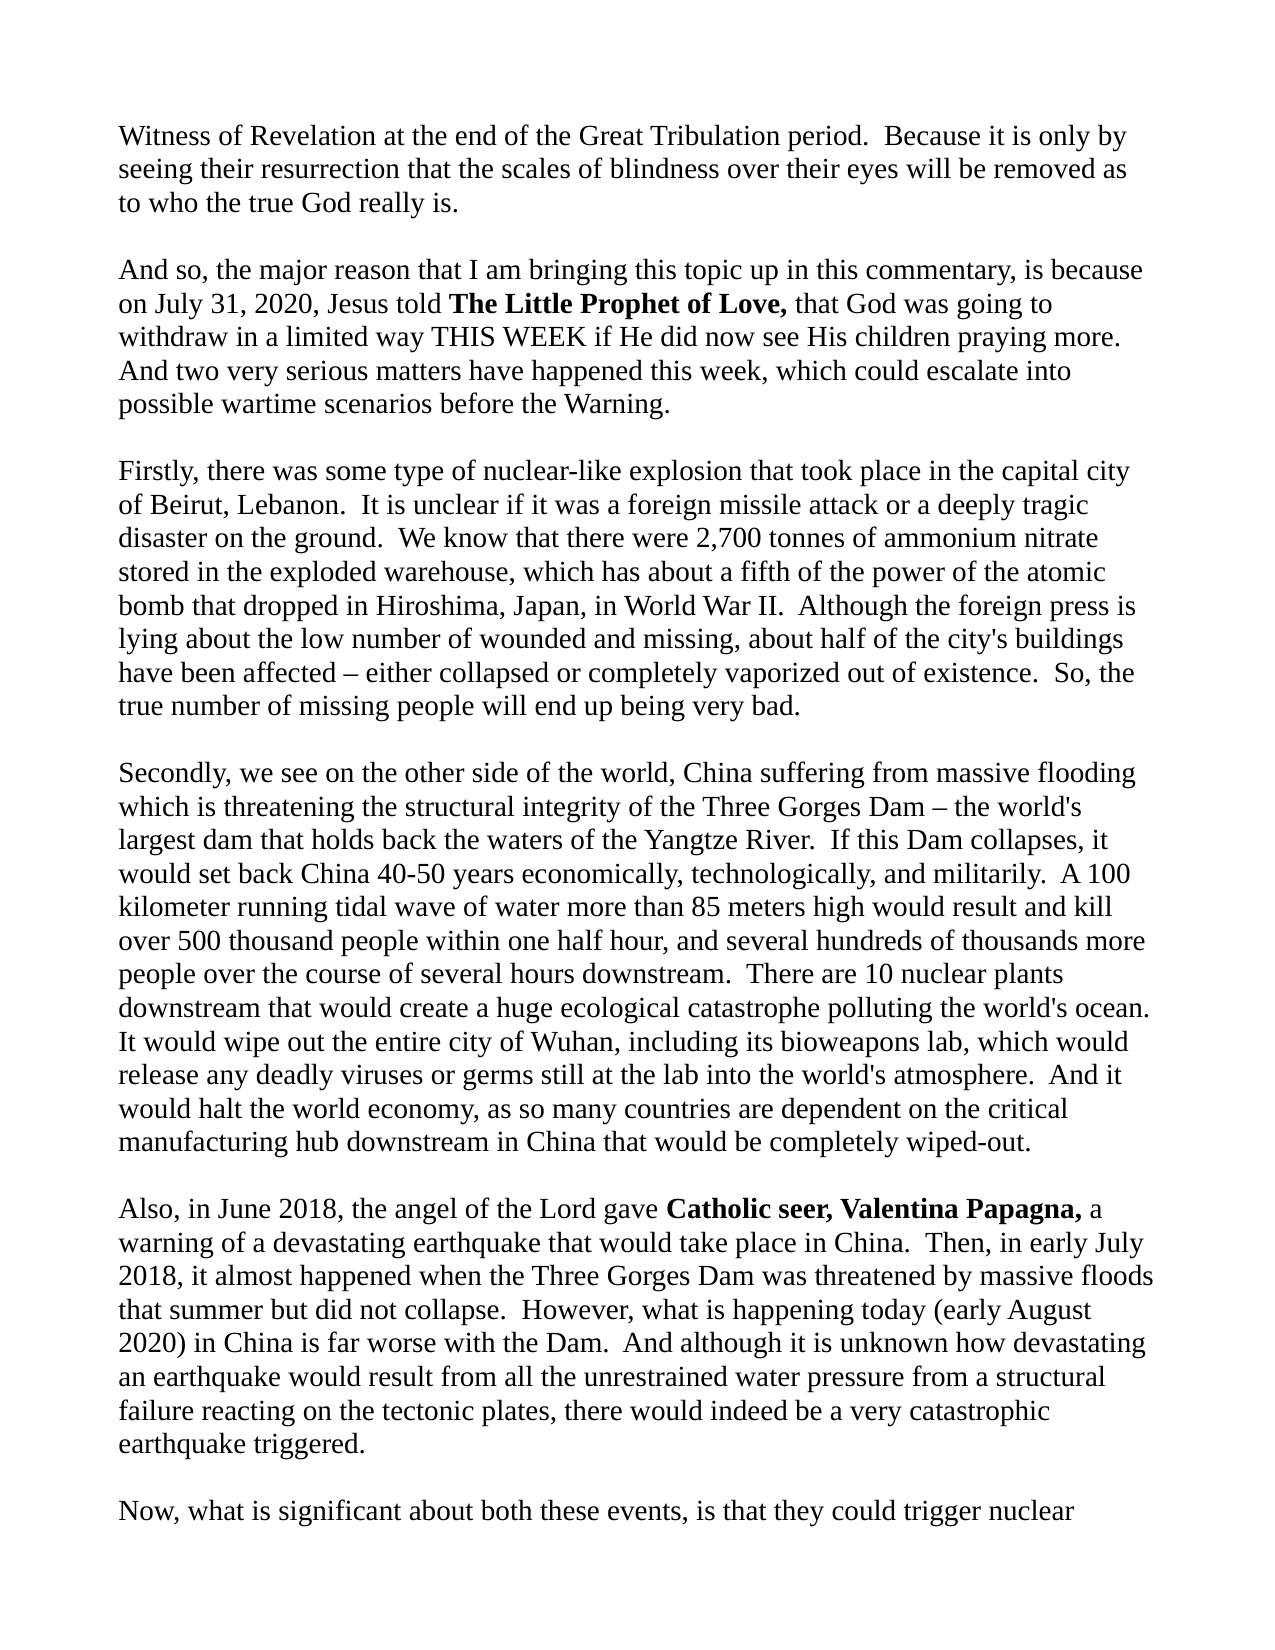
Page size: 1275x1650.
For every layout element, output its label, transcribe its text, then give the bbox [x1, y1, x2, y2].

text Firstly, there was some type of nuclear-like explosion that took place in the capital city of Beirut, Lebanon. It is unclear if it was a foreign missile attack or a deeply tragic disaster on the ground. We know that there were 2,700 tonnes of ammonium nitrate stored in the exploded warehouse, which has about a fifth of the power of the atomic bomb that dropped in Hiroshima, Japan, in World War II. Although the foreign press is lying about the low number of wounded and missing, about half of the city's buildings have been affected – either collapsed or completely vaporized out of existence. So, the true number of missing people will end up being very bad. [118, 453, 1157, 722]
text Also, in June 2018, the angel of the Lord gave Catholic seer, Valentina Papagna, a warning of a devastating earthquake that would take place in China. Then, in early July 2018, it almost happened when the Three Gorges Dam was threatened by massive floods that summer but did not collapse. However, what is happening today (early August 2020) in China is far worse with the Dam. And although it is unknown how devastating an earthquake would result from all the unrestrained water pressure from a structural failure reacting on the tectonic plates, there would indeed be a very catastrophic earthquake triggered. [118, 1191, 1157, 1460]
text And so, the major reason that I am bringing this topic up in this commentary, is because on July 31, 2020, Jesus told The Little Prophet of Love, that God was going to withdraw in a limited way THIS WEEK if He did now see His children praying more. And two very serious matters have happened this week, which could escalate into possible wartime scenarios before the Warning. [118, 252, 1157, 420]
text Secondly, we see on the other side of the world, China suffering from massive flooding which is threatening the structural integrity of the Three Gorges Dam – the world's largest dam that holds back the waters of the Yangtze River. If this Dam collapses, it would set back China 40-50 years economically, technologically, and militarily. A 100 kilometer running tidal wave of water more than 85 meters high would result and kill over 500 thousand people within one half hour, and several hundreds of thousands more people over the course of several hours downstream. There are 10 nuclear plants downstream that would create a huge ecological catastrophe polluting the world's ocean. It would wipe out the entire city of Wuhan, including its bioweapons lab, which would release any deadly viruses or germs still at the lab into the world's atmosphere. And it would halt the world economy, as so many countries are dependent on the critical manufacturing hub downstream in China that would be completely wiped-out. [118, 755, 1157, 1158]
text Witness of Revelation at the end of the Great Tribulation period. Because it is only by seeing their resurrection that the scales of blindness over their eyes will be removed as to who the true God really is. [118, 118, 1157, 219]
text Now, what is significant about both these events, is that they could trigger nuclear [118, 1493, 1157, 1527]
